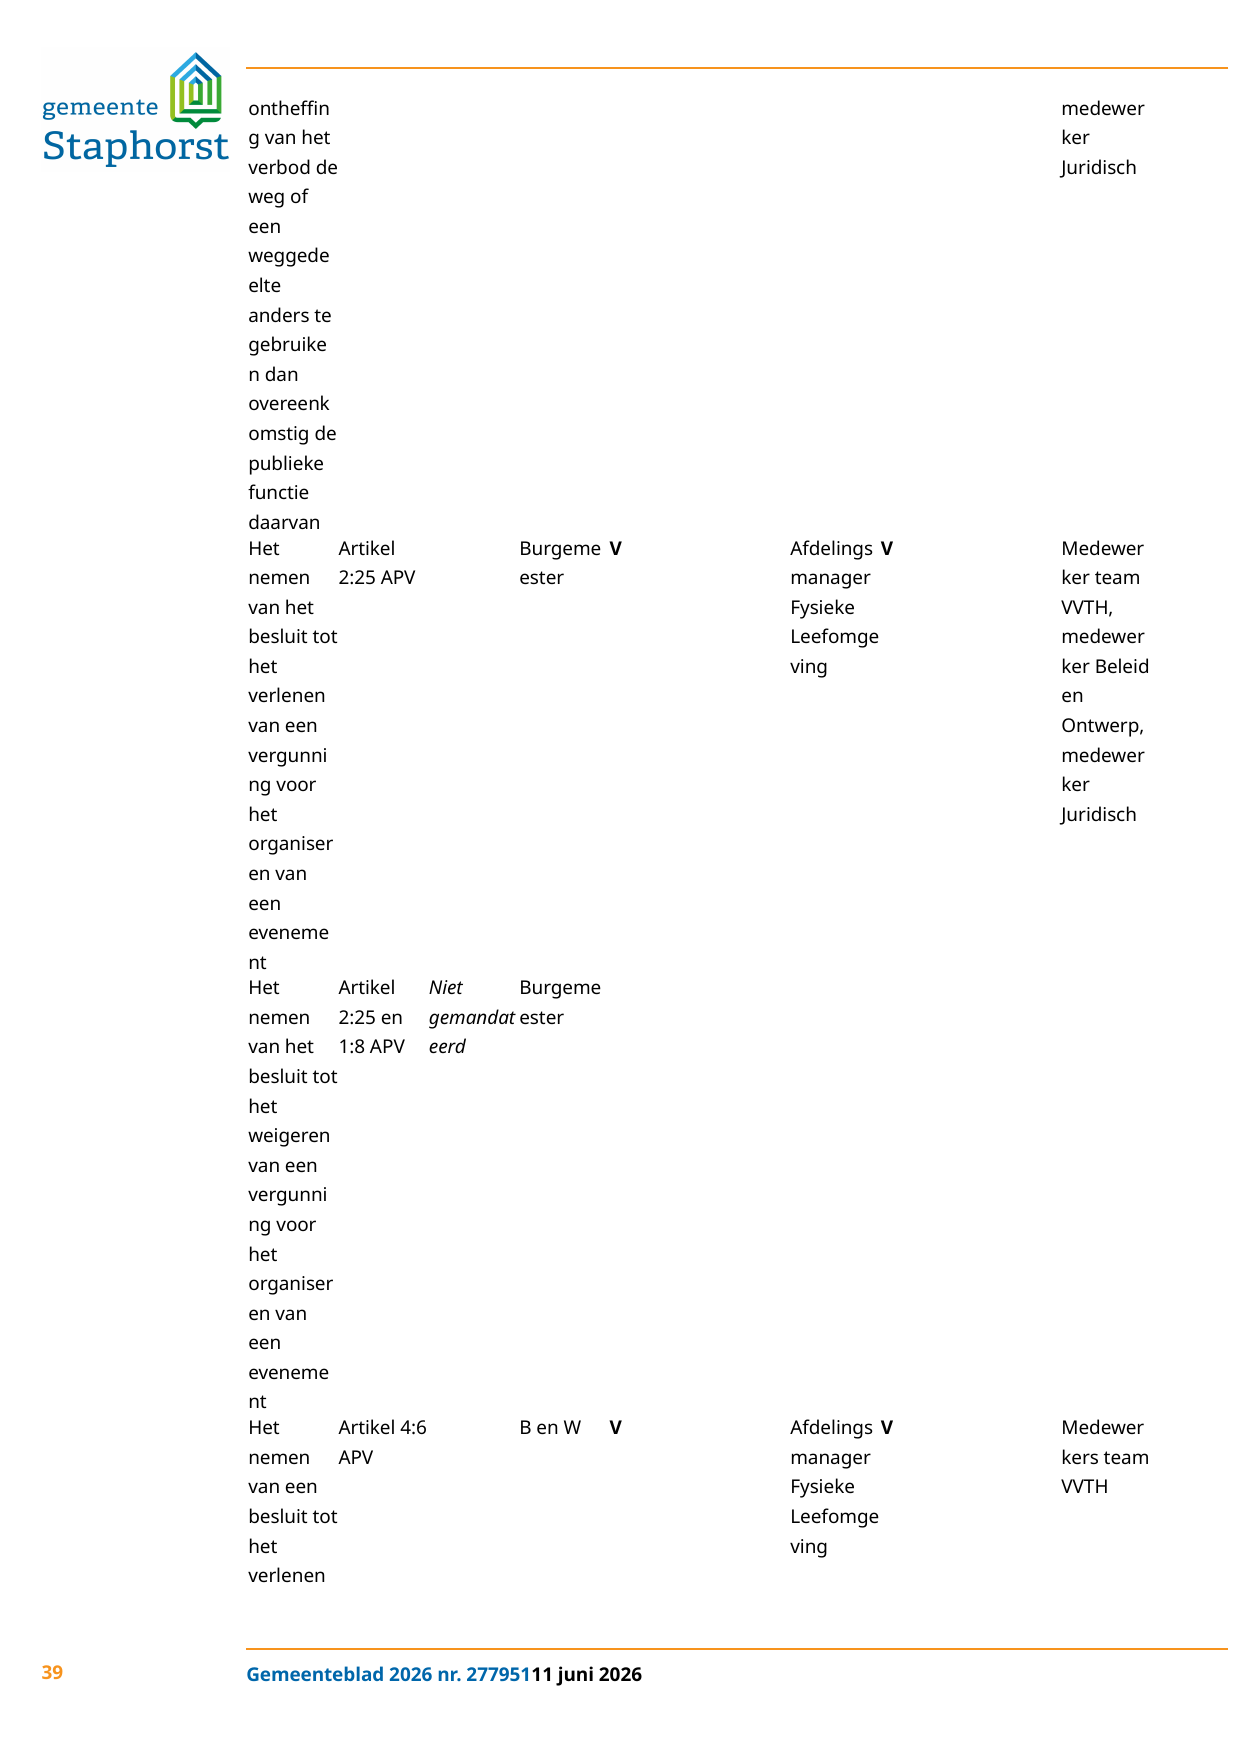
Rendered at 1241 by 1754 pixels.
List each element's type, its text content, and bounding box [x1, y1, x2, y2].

table_cell V [609, 535, 700, 974]
table_cell [971, 1415, 1061, 1588]
picture [41, 47, 231, 172]
table_cell [429, 95, 519, 535]
table_cell Medewerkers team VVTH [1061, 1415, 1152, 1588]
table_cell Het nemen van het besluit tot het weigeren van een vergunning voor het organiseren van een evenement [248, 975, 338, 1414]
table_cell [1061, 975, 1152, 1414]
table_cell [881, 975, 971, 1414]
table_cell Het nemen van een besluit tot het verlenen [248, 1415, 338, 1588]
table_cell [429, 535, 519, 974]
table_cell [700, 95, 790, 535]
table_cell [519, 95, 609, 535]
table_cell Burgemeester [519, 535, 609, 974]
table_cell V [881, 535, 971, 974]
table_cell [971, 95, 1061, 535]
table_cell [700, 1415, 790, 1588]
table_cell [971, 535, 1061, 974]
table_cell ontheffing van het verbod de weg of een weggedeelte anders te gebruiken dan overeenkomstig de publieke functie daarvan [248, 95, 338, 535]
table_cell B en W [519, 1415, 609, 1588]
table_cell V [609, 1415, 700, 1588]
table_cell [881, 95, 971, 535]
table_cell Artikel 4:6 APV [338, 1415, 429, 1588]
table_cell [790, 95, 881, 535]
table_cell Afdelingsmanager Fysieke Leefomgeving [790, 535, 881, 974]
table_cell [429, 1415, 519, 1588]
table_cell Afdelingsmanager Fysieke Leefomgeving [790, 1415, 881, 1588]
table_cell [609, 975, 700, 1414]
table_cell [338, 95, 429, 535]
table_cell [700, 975, 790, 1414]
table_cell Artikel 2:25 en 1:8 APV [338, 975, 429, 1414]
table_cell medewerker Juridisch [1061, 95, 1152, 535]
table_cell [700, 535, 790, 974]
table_cell [609, 95, 700, 535]
table_cell Niet gemandateerd [429, 975, 519, 1414]
table_cell Het nemen van het besluit tot het verlenen van een vergunning voor het organiseren van een evenement [248, 535, 338, 974]
table_cell [790, 975, 881, 1414]
table_cell [971, 975, 1061, 1414]
table_cell Burgemeester [519, 975, 609, 1414]
table_cell Artikel 2:25 APV [338, 535, 429, 974]
table_cell V [881, 1415, 971, 1588]
table_cell Medewerker team VVTH, medewerker Beleid en Ontwerp, medewerker Juridisch [1061, 535, 1152, 974]
